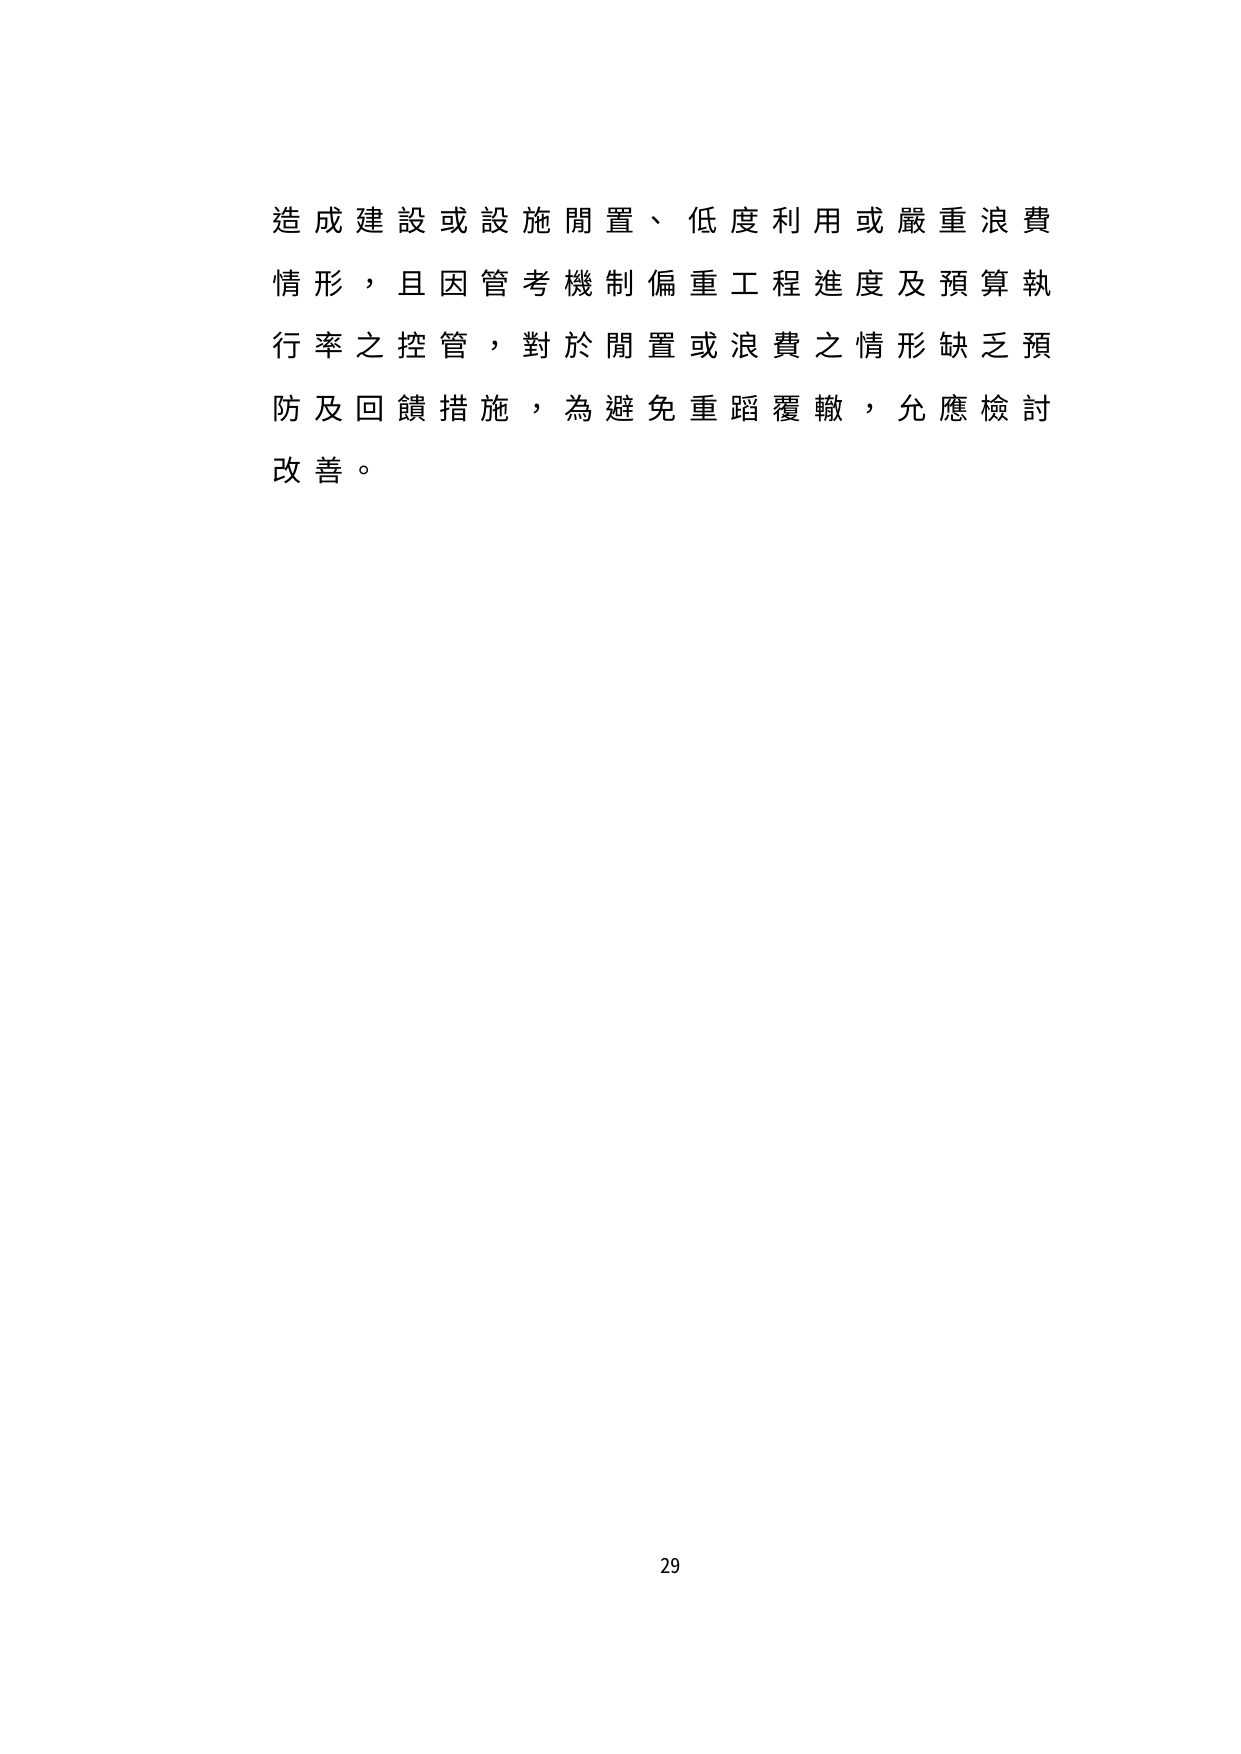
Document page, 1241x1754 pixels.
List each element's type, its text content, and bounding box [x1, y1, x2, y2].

text 綜上，以特別預算推動公共建設，因時程急迫，部分計畫預算編製未明確具體，計畫或設施未妥為規劃、審議或決策過程欠審慎，可行性評估未覈實，執行時未依規定辦理等，造成建設或設施閒置、低度利用或嚴重浪費情形，且因管考機制偏重工程進度及預算執行率之控管，對於閒置或浪費之情形缺乏預防及回饋措施，為避免重蹈覆轍，允應檢討改善。 [242, 177, 1058, 490]
